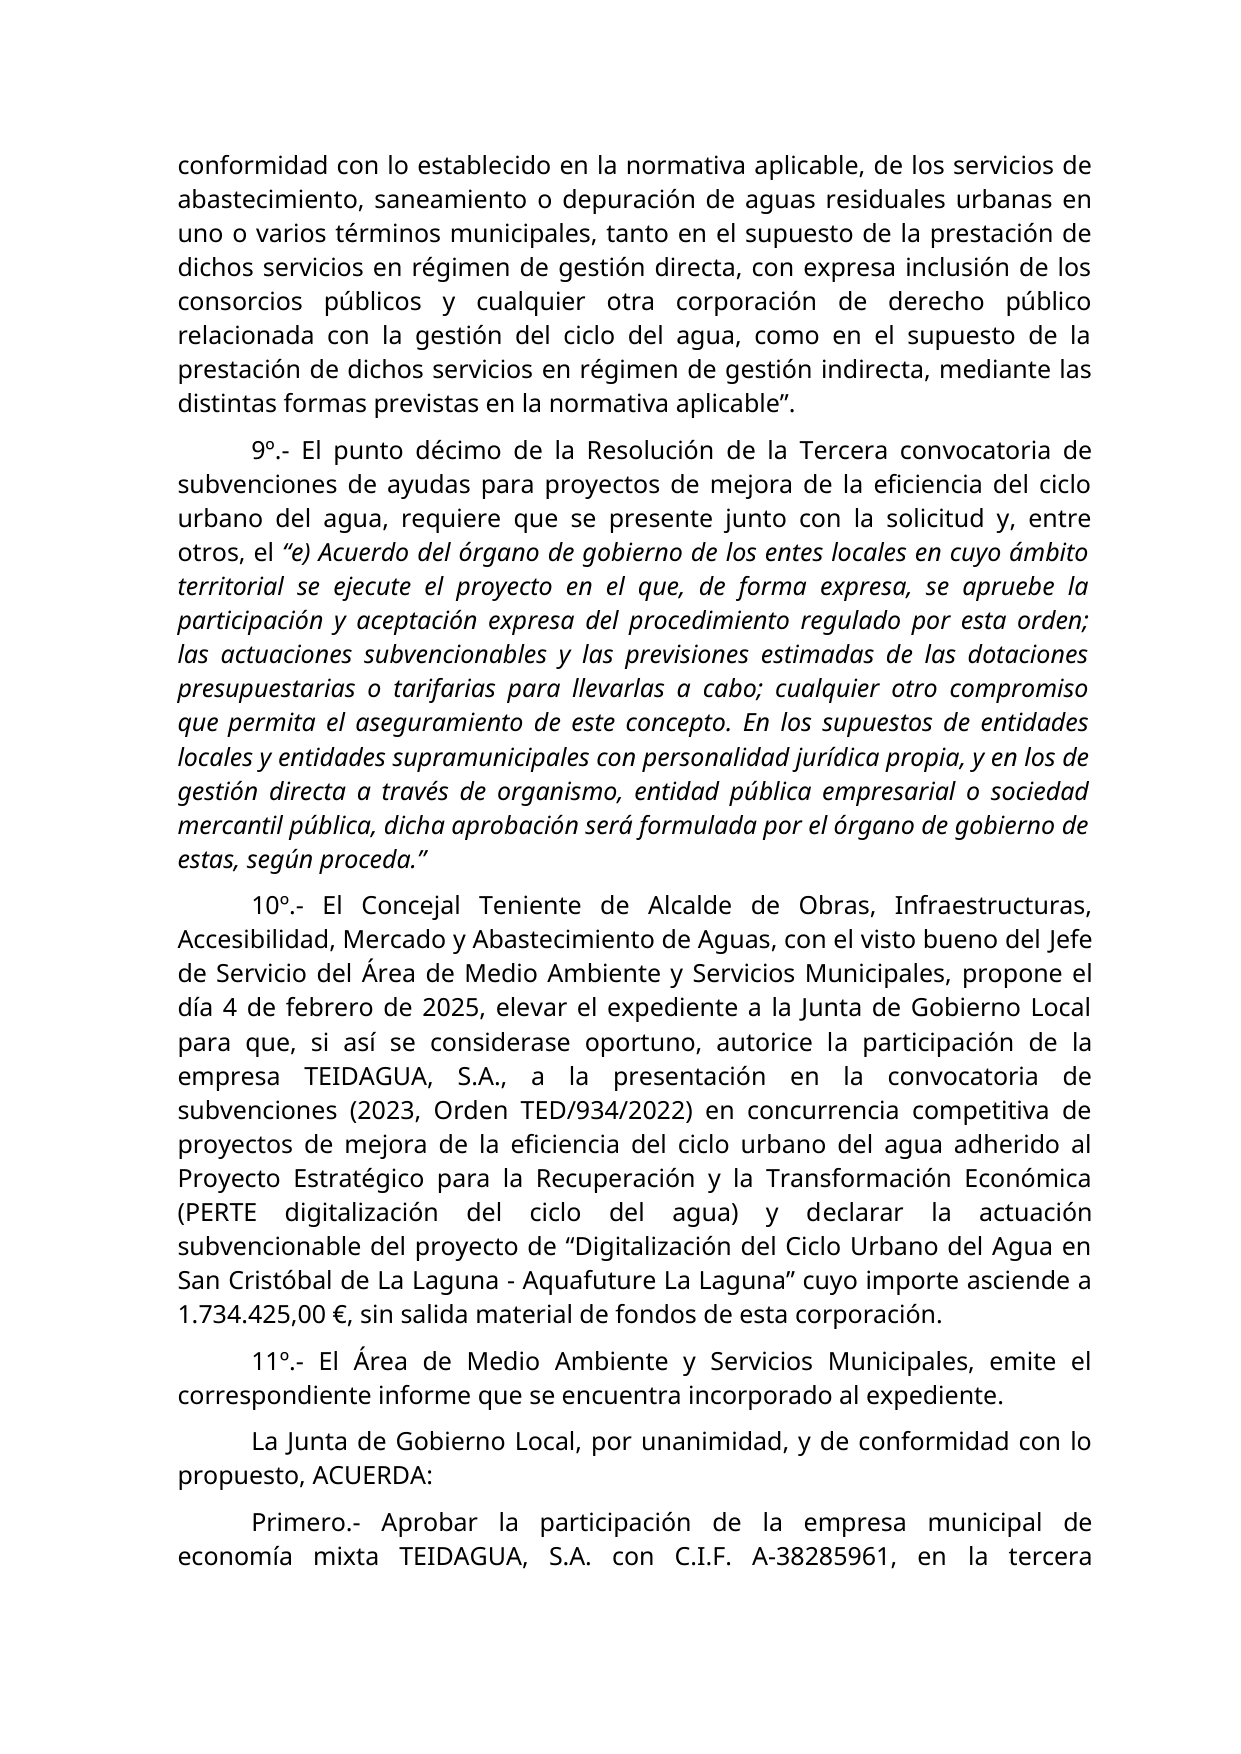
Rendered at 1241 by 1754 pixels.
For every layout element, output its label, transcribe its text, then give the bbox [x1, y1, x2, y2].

text La Junta de Gobierno Local, por unanimidad, y de conformidad con lo propuesto, ACUERDA: [177, 1424, 1093, 1492]
text 11º.- El Área de Medio Ambiente y Servicios Municipales, emite el correspondiente informe que se encuentra incorporado al expediente. [177, 1343, 1093, 1411]
text Primero.- Aprobar la participación de la empresa municipal de economía mixta TEIDAGUA, S.A. con C.I.F. A-38285961, en la tercera [177, 1504, 1093, 1573]
text 10º.- El Concejal Teniente de Alcalde de Obras, Infraestructuras, Accesibilidad, Mercado y Abastecimiento de Aguas, con el visto bueno del Jefe de Servicio del Área de Medio Ambiente y Servicios Municipales, propone el día 4 de febrero de 2025, elevar el expediente a la Junta de Gobierno Local para que, si así se considerase oportuno, autorice la participación de la empresa TEIDAGUA, S.A., a la presentación en la convocatoria de subvenciones (2023, Orden TED/934/2022) en concurrencia competitiva de proyectos de mejora de la eficiencia del ciclo urbano del agua adherido al Proyecto Estratégico para la Recuperación y la Transformación Económica (PERTE digitalización del ciclo del agua) y declarar la actuación subvencionable del proyecto de “Digitalización del Ciclo Urbano del Agua en San Cristóbal de La Laguna - Aquafuture La Laguna” cuyo importe asciende a 1.734.425,00 €, sin salida material de fondos de esta corporación. [177, 888, 1093, 1331]
text 9º.- El punto décimo de la Resolución de la Tercera convocatoria de subvenciones de ayudas para proyectos de mejora de la eficiencia del ciclo urbano del agua, requiere que se presente junto con la solicitud y, entre otros, el “e) Acuerdo del órgano de gobierno de los entes locales en cuyo ámbito territorial se ejecute el proyecto en el que, de forma expresa, se apruebe la participación y aceptación expresa del procedimiento regulado por esta orden; las actuaciones subvencionables y las previsiones estimadas de las dotaciones presupuestarias o tarifarias para llevarlas a cabo; cualquier otro compromiso que permita el aseguramiento de este concepto. En los supuestos de entidades locales y entidades supramunicipales con personalidad jurídica propia, y en los de gestión directa a través de organismo, entidad pública empresarial o sociedad mercantil pública, dicha aprobación será formulada por el órgano de gobierno de estas, según proceda.” [177, 433, 1093, 875]
text conformidad con lo establecido en la normativa aplicable, de los servicios de abastecimiento, saneamiento o depuración de aguas residuales urbanas en uno o varios términos municipales, tanto en el supuesto de la prestación de dichos servicios en régimen de gestión directa, con expresa inclusión de los consorcios públicos y cualquier otra corporación de derecho público relacionada con la gestión del ciclo del agua, como en el supuesto de la prestación de dichos servicios en régimen de gestión indirecta, mediante las distintas formas previstas en la normativa aplicable”. [177, 148, 1093, 420]
